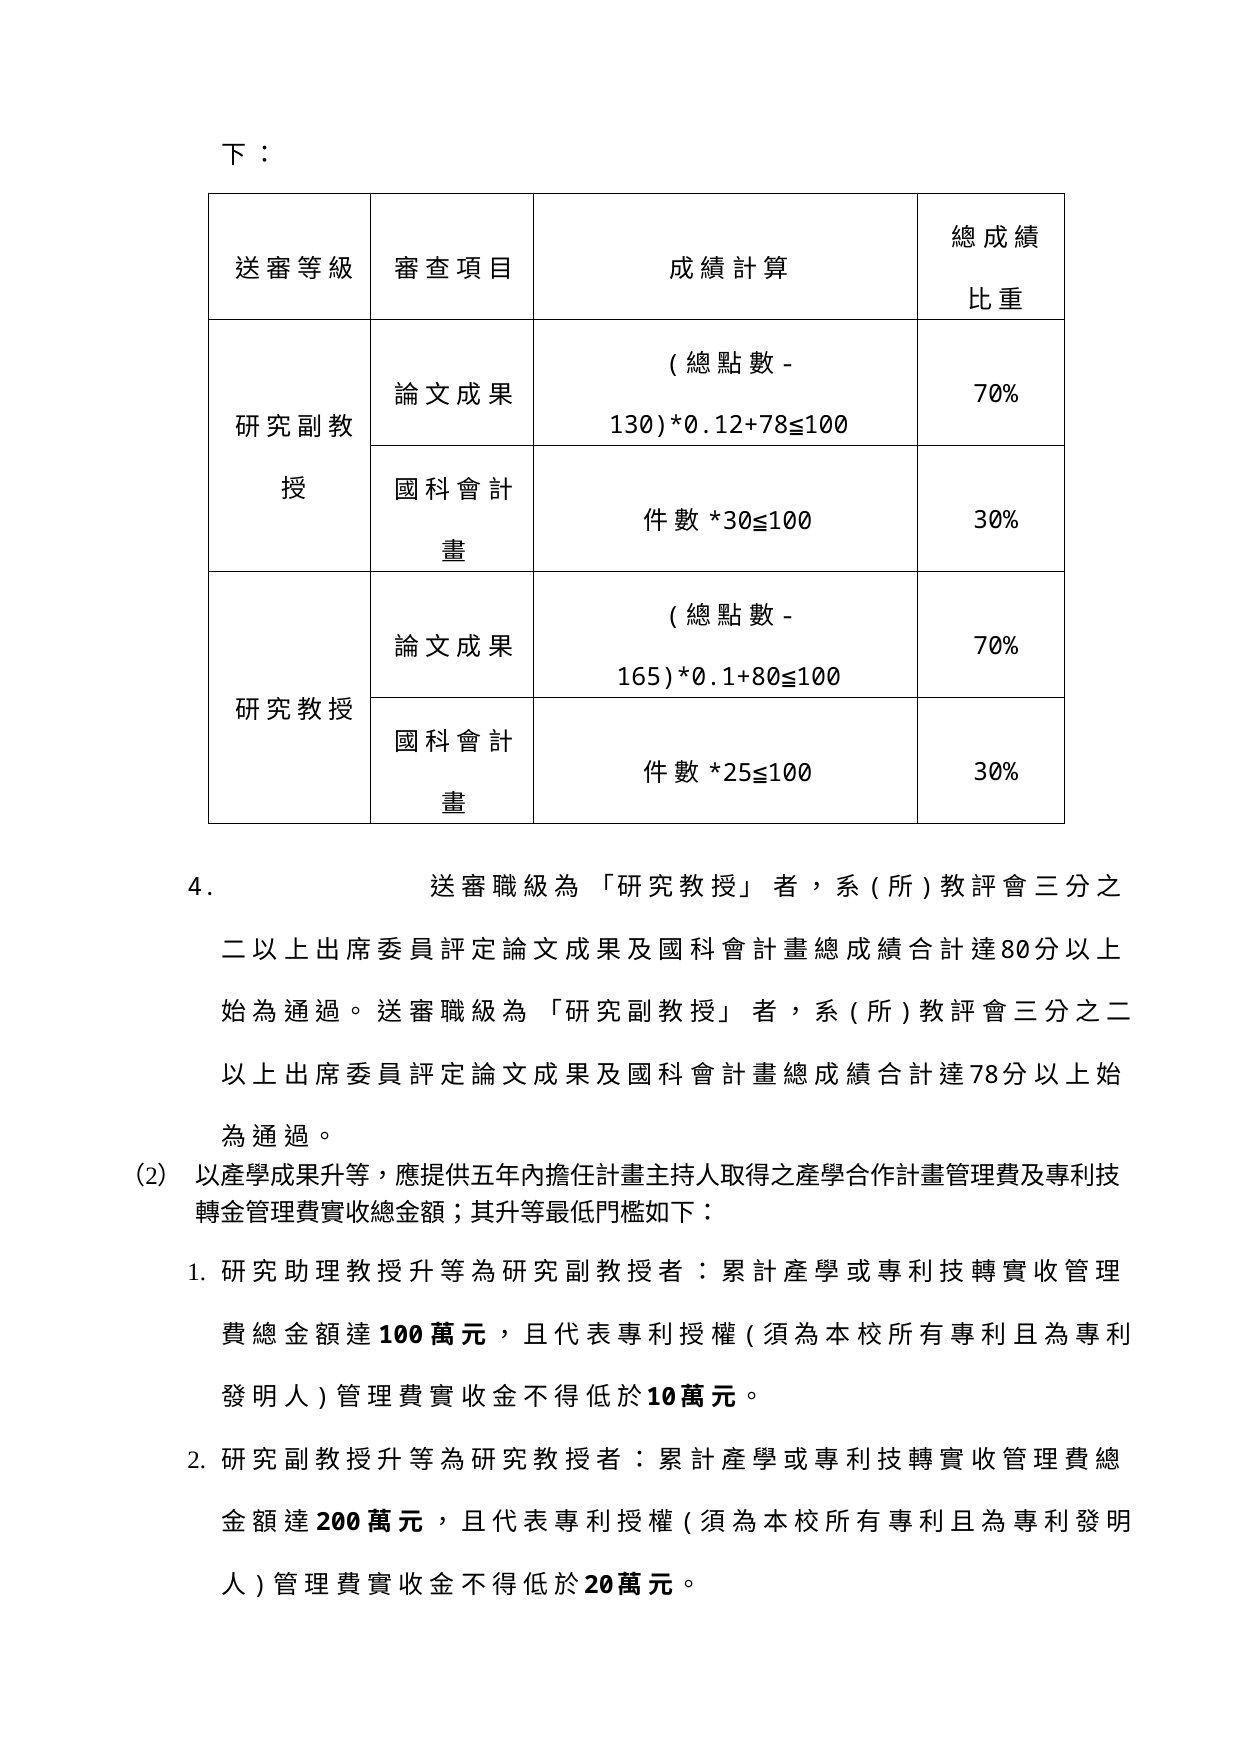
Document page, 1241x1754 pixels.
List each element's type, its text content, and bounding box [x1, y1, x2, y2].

table_header 成績計算 [534, 194, 917, 318]
table_cell 70% [918, 572, 1064, 697]
table_cell 國科會計畫 [371, 446, 533, 571]
table_cell (總點數-165)*0.1+80≦100 [534, 572, 917, 697]
list 研究副教授升等為研究教授者：累計產學或專利技轉實收管理費總金額達200萬元，且代表專利授權(須為本校所有專利且為專利發明人)管理費實收金不得低於20萬元。 [179, 1416, 1135, 1603]
table_header 審查項目 [371, 194, 533, 318]
table_cell (總點數-130)*0.12+78≦100 [534, 320, 917, 444]
list 研究助理教授升等為研究副教授者：累計產學或專利技轉實收管理費總金額達100萬元，且代表專利授權(須為本校所有專利且為專利發明人)管理費實收金不得低於10萬元。 [179, 1228, 1135, 1416]
list 以產學成果升等，應提供五年內擔任計畫主持人取得之產學合作計畫管理費及專利技轉金管理費實收總金額；其升等最低門檻如下： [120, 1156, 1135, 1228]
table_cell 30% [918, 698, 1064, 823]
table_cell 件數*30≦100 [534, 446, 917, 571]
table_header 總成績比重 [918, 194, 1064, 318]
table_cell 70% [918, 320, 1064, 444]
table_cell 件數*25≦100 [534, 698, 917, 823]
list 送審職級為「研究教授」者，系(所)教評會三分之二以上出席委員評定論文成果及國科會計畫總成績合計達80分以上始為通過。送審職級為「研究副教授」者，系(所)教評會三分之二以上出席委員評定論文成果及國科會計畫總成績合計達78分以上始為通過。 [179, 843, 1135, 1156]
table_cell 30% [918, 446, 1064, 571]
table_header 送審等級 [209, 194, 370, 318]
table_cell 論文成果 [371, 572, 533, 697]
table_cell 國科會計畫 [371, 698, 533, 823]
table_cell 研究副教授 [209, 320, 370, 571]
table_cell 論文成果 [371, 320, 533, 444]
table_cell 研究教授 [209, 572, 370, 823]
list 申請人及系(所)教評會委員應依所獲論文總點數及國科會計畫件數評定分數（計至小數點以下第2位），評分方式如下： [179, 111, 1135, 173]
